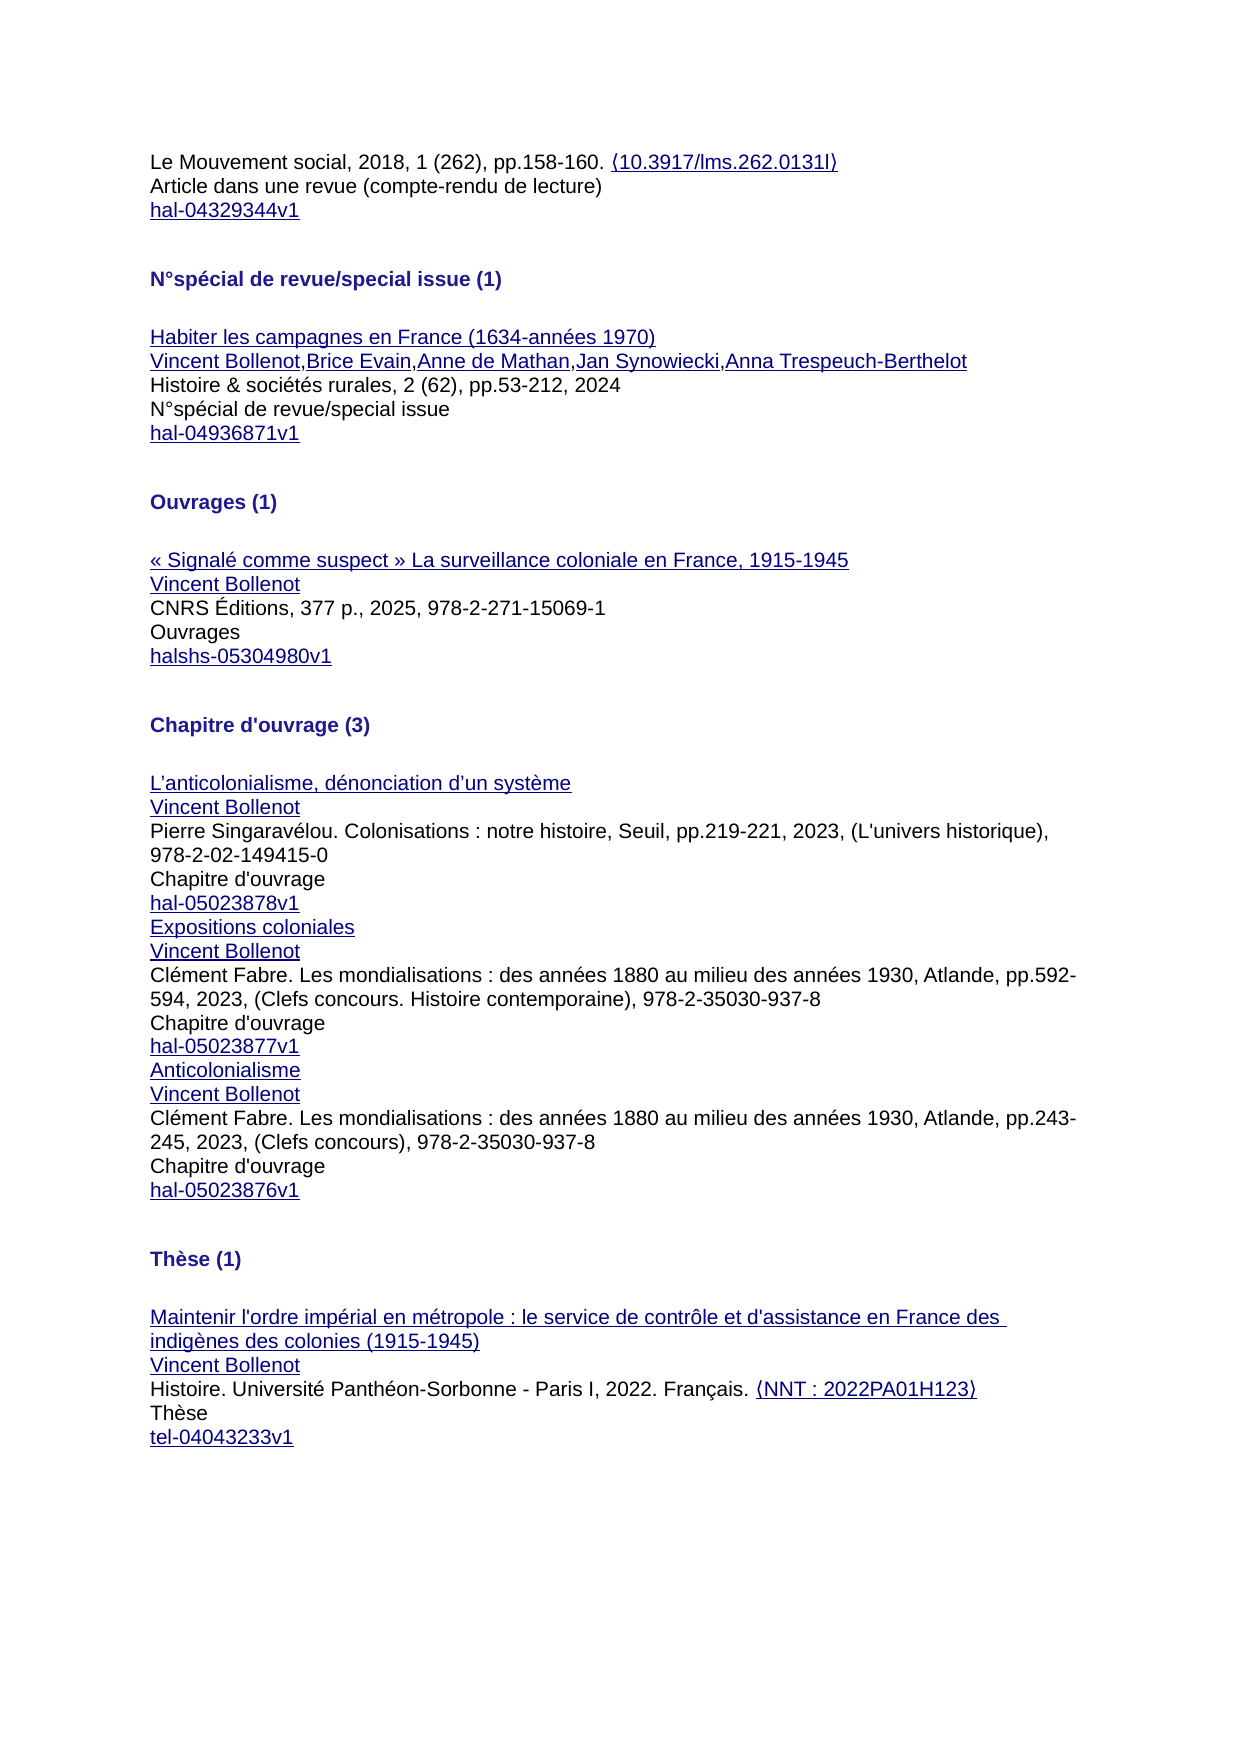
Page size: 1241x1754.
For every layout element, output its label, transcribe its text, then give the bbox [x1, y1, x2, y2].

table_cell Anticolonialisme Vincent Bollenot Clément Fabre. Les mondialisations : des années 1880 au milieu des années 1930, Atlande, pp.243-245, 2023, (Clefs concours), 978-2-35030-937-8 Chapitre d'ouvrage hal-05023876v1 [150, 1058, 1090, 1202]
table_header L’anticolonialisme, dénonciation d’un système Vincent Bollenot Pierre Singaravélou. Colonisations : notre histoire, Seuil, pp.219-221, 2023, (L'univers historique), 978-2-02-149415-0 Chapitre d'ouvrage hal-05023878v1 [150, 771, 1090, 914]
table_header Habiter les campagnes en France (1634-années 1970) Vincent Bollenot,Brice Evain,Anne de Mathan,Jan Synowiecki,Anna Trespeuch-Berthelot Histoire & sociétés rurales, 2 (62), pp.53-212, 2024 N°spécial de revue/special issue hal-04936871v1 [150, 325, 1090, 445]
table_cell Expositions coloniales Vincent Bollenot Clément Fabre. Les mondialisations : des années 1880 au milieu des années 1930, Atlande, pp.592-594, 2023, (Clefs concours. Histoire contemporaine), 978-2-35030-937-8 Chapitre d'ouvrage hal-05023877v1 [150, 915, 1090, 1058]
table_header « Signalé comme suspect » La surveillance coloniale en France, 1915-1945 Vincent Bollenot CNRS Éditions, 377 p., 2025, 978-2-271-15069-1 Ouvrages halshs-05304980v1 [150, 548, 1090, 668]
table_cell Le Mouvement social, 2018, 1 (262), pp.158-160. ⟨10.3917/lms.262.0131l⟩ Article dans une revue (compte-rendu de lecture) hal-04329344v1 [150, 150, 1090, 222]
subtitle Chapitre d'ouvrage (3) [150, 712, 1090, 736]
subtitle Thèse (1) [150, 1247, 1090, 1271]
subtitle N°spécial de revue/special issue (1) [150, 267, 1090, 291]
table_header Maintenir l'ordre impérial en métropole : le service de contrôle et d'assistance en France des indigènes des colonies (1915-1945) Vincent Bollenot Histoire. Université Panthéon-Sorbonne - Paris I, 2022. Français. ⟨NNT : 2022PA01H123⟩ Thèse tel-04043233v1 [150, 1305, 1090, 1449]
subtitle Ouvrages (1) [150, 489, 1090, 513]
